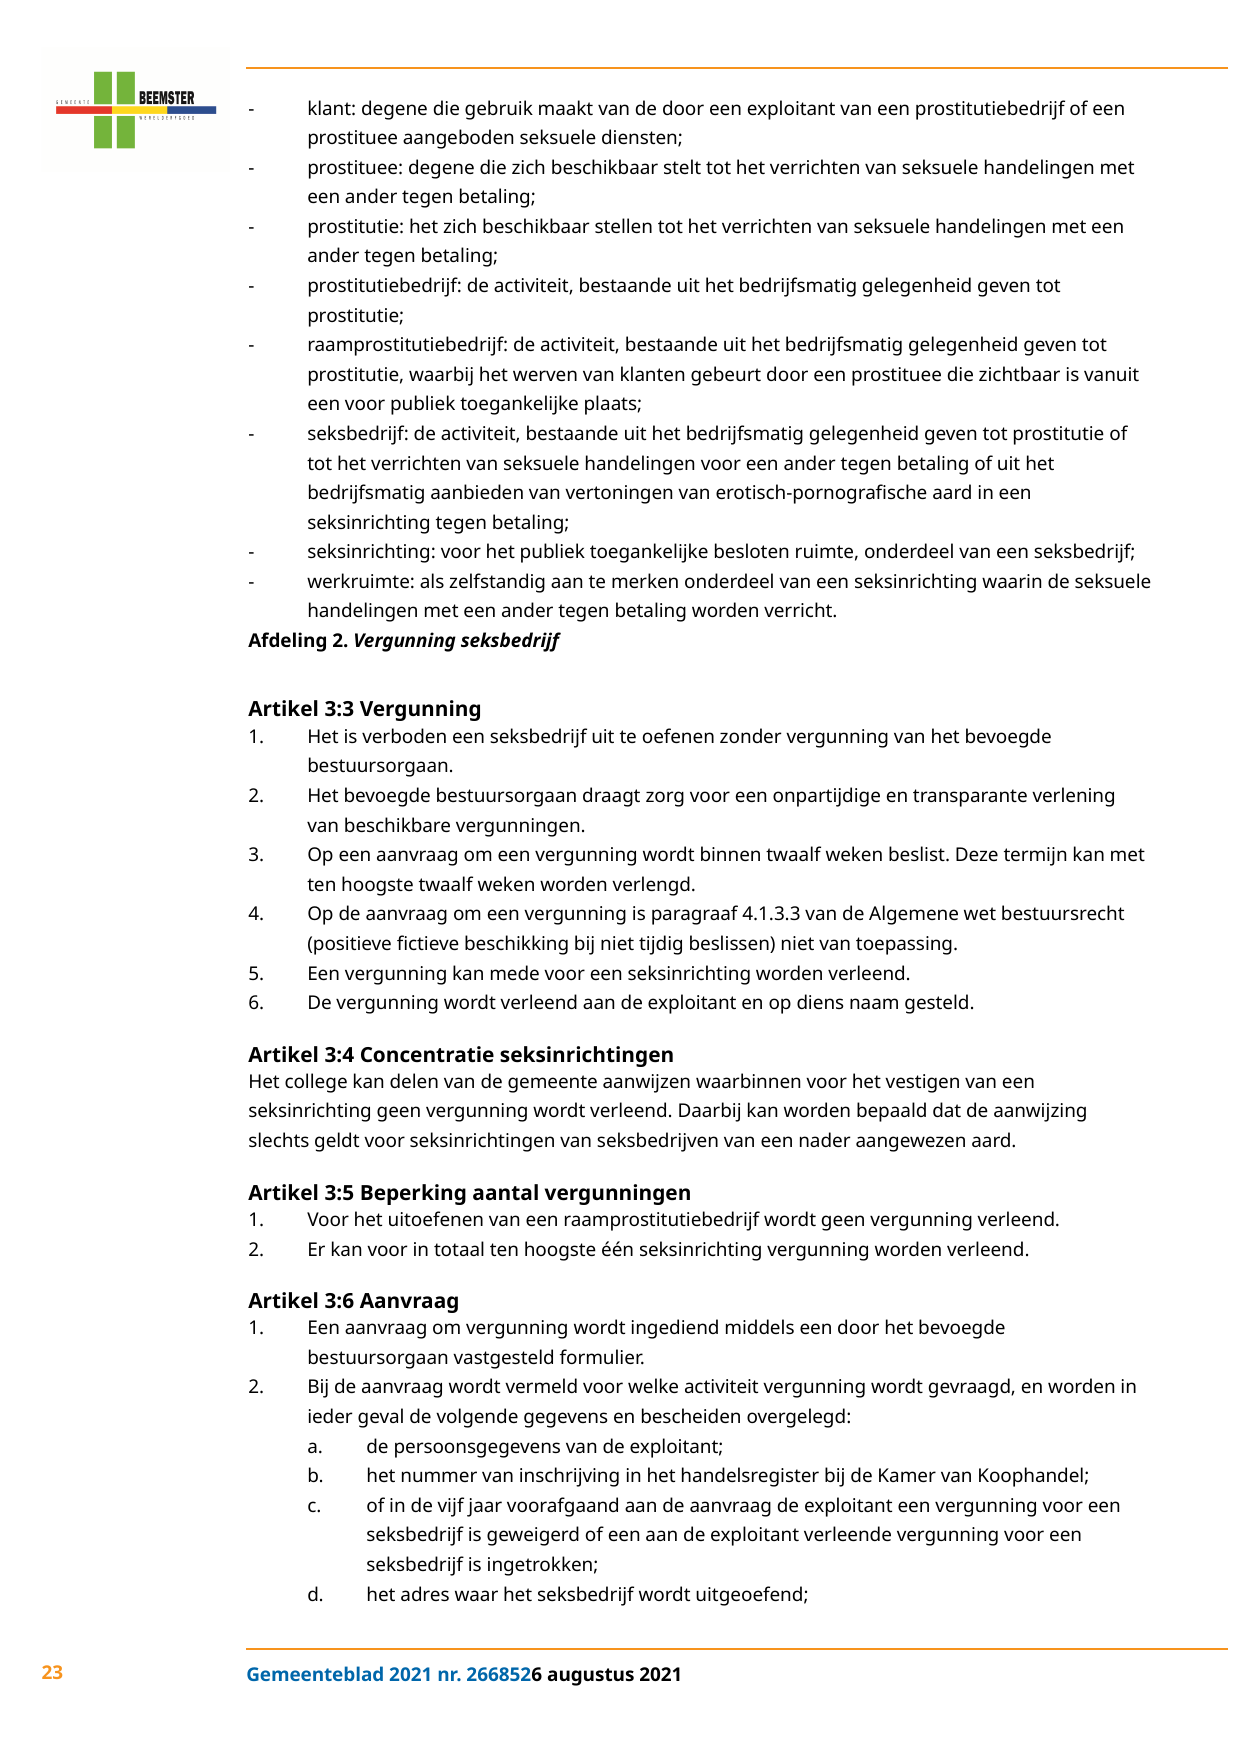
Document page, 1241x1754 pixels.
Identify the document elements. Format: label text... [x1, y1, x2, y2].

list het nummer van inschrijving in het handelsregister bij de Kamer van Koophandel; [307, 1462, 1152, 1488]
list of in de vijf jaar voorafgaand aan de aanvraag de exploitant een vergunning voor een seksbedrijf is geweigerd of een aan de exploitant verleende vergunning voor een seksbedrijf is ingetrokken; [307, 1492, 1152, 1577]
text Artikel 3:4 Concentratie seksinrichtingen [248, 1040, 1152, 1068]
text Afdeling 2. Vergunning seksbedrijf [248, 627, 1152, 653]
list prostitutie: het zich beschikbaar stellen tot het verrichten van seksuele handelingen met een ander tegen betaling; [248, 213, 1152, 268]
list De vergunning wordt verleend aan de exploitant en op diens naam gesteld. [248, 989, 1152, 1015]
list werkruimte: als zelfstandig aan te merken onderdeel van een seksinrichting waarin de seksuele handelingen met een ander tegen betaling worden verricht. [248, 568, 1152, 623]
text Artikel 3:5 Beperking aantal vergunningen [248, 1178, 1152, 1206]
list Bij de aanvraag wordt vermeld voor welke activiteit vergunning wordt gevraagd, en worden in ieder geval de volgende gegevens en bescheiden overgelegd: [248, 1374, 1152, 1429]
text Het college kan delen van de gemeente aanwijzen waarbinnen voor het vestigen van een seksinrichting geen vergunning wordt verleend. Daarbij kan worden bepaald dat de aanwijzing slechts geldt voor seksinrichtingen van seksbedrijven van een nader aangewezen aard. [248, 1068, 1152, 1153]
list Het is verboden een seksbedrijf uit te oefenen zonder vergunning van het bevoegde bestuursorgaan. [248, 723, 1152, 778]
list de persoonsgegevens van de exploitant; [307, 1433, 1152, 1459]
list Een vergunning kan mede voor een seksinrichting worden verleend. [248, 960, 1152, 985]
picture [41, 47, 231, 172]
text Artikel 3:6 Aanvraag [248, 1286, 1152, 1314]
list Op een aanvraag om een vergunning wordt binnen twaalf weken beslist. Deze termijn kan met ten hoogste twaalf weken worden verlengd. [248, 841, 1152, 897]
list klant: degene die gebruik maakt van de door een exploitant van een prostitutiebedrijf of een prostituee aangeboden seksuele diensten; [248, 95, 1152, 150]
text Artikel 3:3 Vergunning [248, 694, 1152, 723]
list Het bevoegde bestuursorgaan draagt zorg voor een onpartijdige en transparante verlening van beschikbare vergunningen. [248, 782, 1152, 837]
list raamprostitutiebedrijf: de activiteit, bestaande uit het bedrijfsmatig gelegenheid geven tot prostitutie, waarbij het werven van klanten gebeurt door een prostituee die zichtbaar is vanuit een voor publiek toegankelijke plaats; [248, 331, 1152, 416]
list seksbedrijf: de activiteit, bestaande uit het bedrijfsmatig gelegenheid geven tot prostitutie of tot het verrichten van seksuele handelingen voor een ander tegen betaling of uit het bedrijfsmatig aanbieden van vertoningen van erotisch-pornografische aard in een seksinrichting tegen betaling; [248, 420, 1152, 535]
list seksinrichting: voor het publiek toegankelijke besloten ruimte, onderdeel van een seksbedrijf; [248, 538, 1152, 564]
list Voor het uitoefenen van een raamprostitutiebedrijf wordt geen vergunning verleend. [248, 1206, 1152, 1232]
list Op de aanvraag om een vergunning is paragraaf 4.1.3.3 van de Algemene wet bestuursrecht (positieve fictieve beschikking bij niet tijdig beslissen) niet van toepassing. [248, 901, 1152, 956]
list Er kan voor in totaal ten hoogste één seksinrichting vergunning worden verleend. [248, 1236, 1152, 1261]
list Een aanvraag om vergunning wordt ingediend middels een door het bevoegde bestuursorgaan vastgesteld formulier. [248, 1314, 1152, 1370]
list het adres waar het seksbedrijf wordt uitgeoefend; [307, 1581, 1152, 1607]
list prostitutiebedrijf: de activiteit, bestaande uit het bedrijfsmatig gelegenheid geven tot prostitutie; [248, 272, 1152, 328]
list prostituee: degene die zich beschikbaar stelt tot het verrichten van seksuele handelingen met een ander tegen betaling; [248, 154, 1152, 209]
